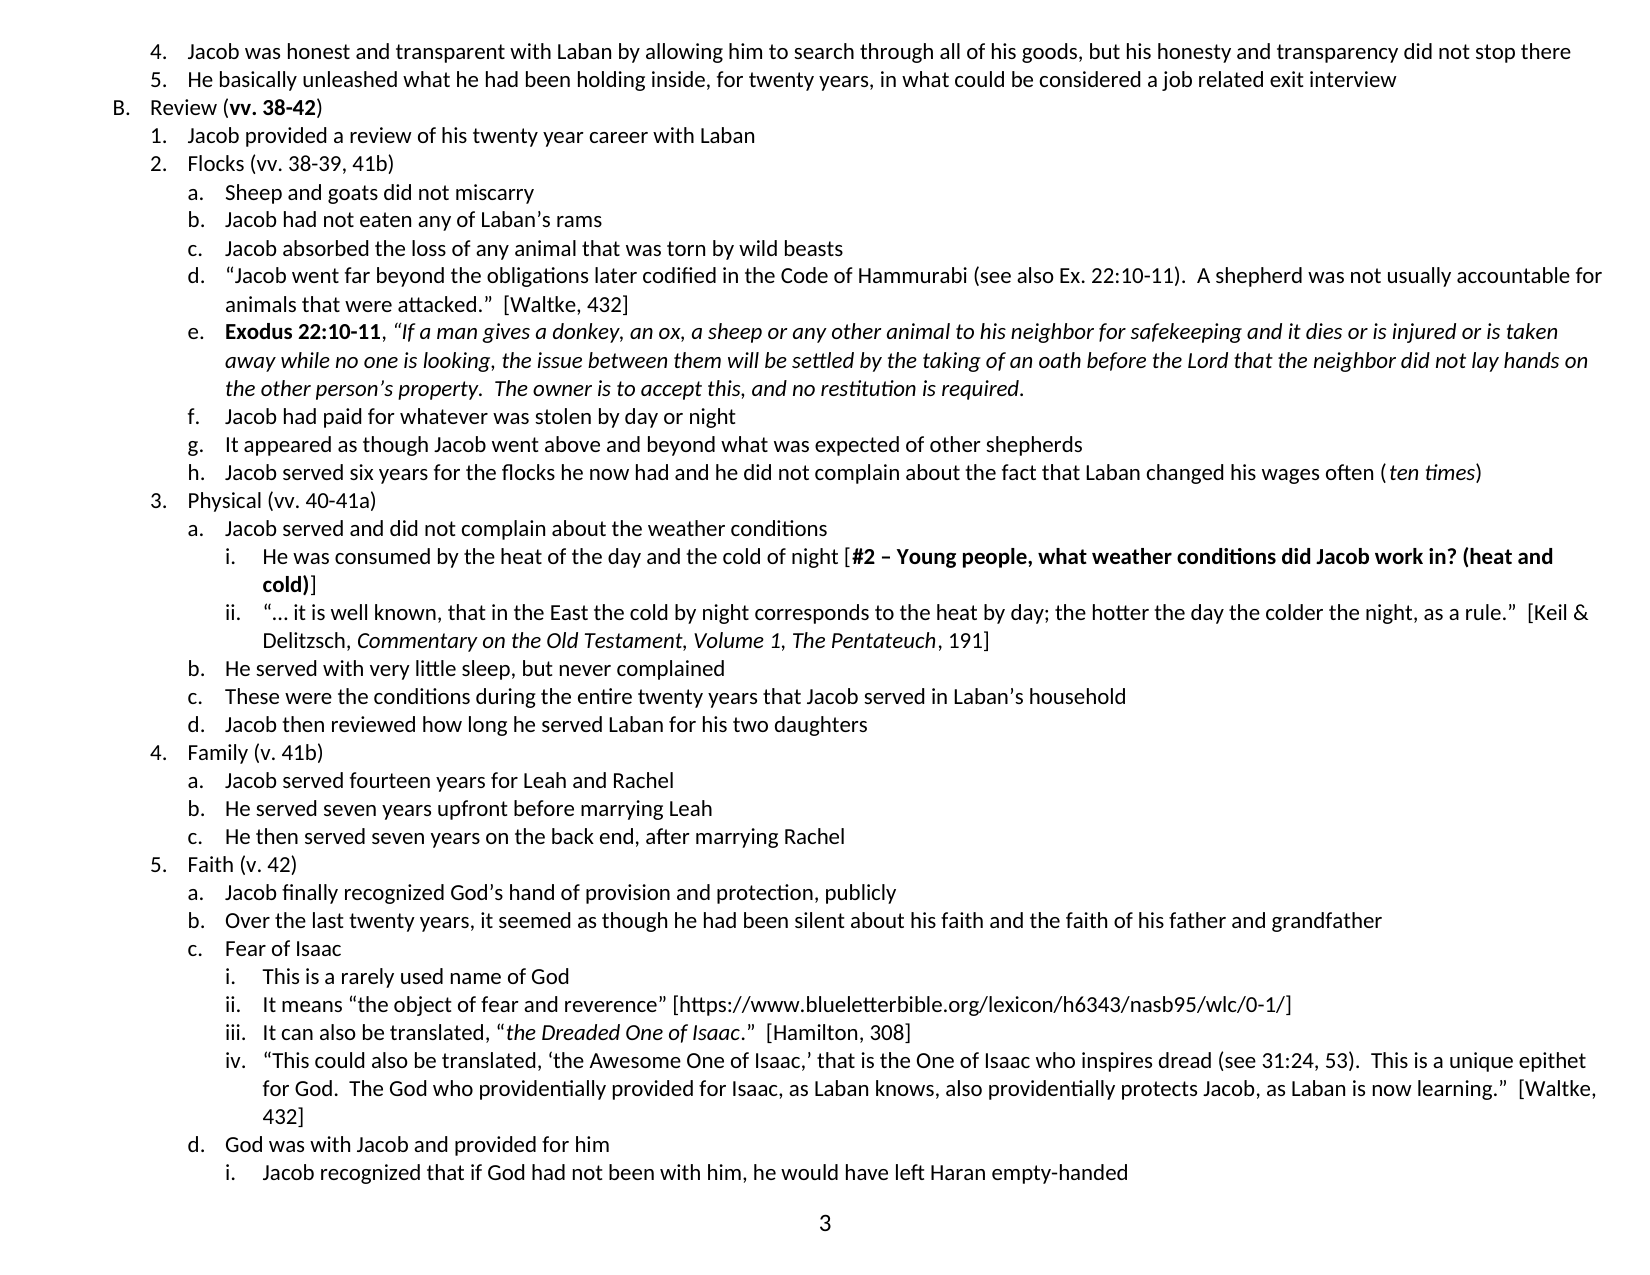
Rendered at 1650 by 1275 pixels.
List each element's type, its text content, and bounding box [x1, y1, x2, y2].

list “This could also be translated, ‘the Awesome One of Isaac,’ that is the One of Isaac who inspires dread (see 31:24, 53). This is a unique epithet for God. The God who providentially provided for Isaac, as Laban knows, also providentially protects Jacob, as Laban is now learning.” [Waltke, 432] [225, 1046, 1612, 1130]
list God was with Jacob and provided for him [187, 1130, 1612, 1158]
list Review (vv. 38-42) [112, 93, 1612, 122]
list Jacob was honest and transparent with Laban by allowing him to search through all of his goods, but his honesty and transparency did not stop there [150, 37, 1612, 66]
list Jacob then reviewed how long he served Laban for his two daughters [187, 710, 1612, 738]
list It appeared as though Jacob went above and beyond what was expected of other shepherds [187, 430, 1612, 458]
list It means “the object of fear and reverence” [https://www.blueletterbible.org/lexicon/h6343/nasb95/wlc/0-1/] [225, 990, 1612, 1018]
list Flocks (vv. 38-39, 41b) [150, 149, 1612, 178]
list “… it is well known, that in the East the cold by night corresponds to the heat by day; the hotter the day the colder the night, as a rule.” [Keil & Delitzsch, Commentary on the Old Testament, Volume 1, The Pentateuch, 191] [225, 598, 1612, 654]
list Jacob served fourteen years for Leah and Rachel [187, 766, 1612, 794]
list Sheep and goats did not miscarry [187, 178, 1612, 206]
list Jacob served six years for the flocks he now had and he did not complain about the fact that Laban changed his wages often (ten times) [187, 458, 1612, 486]
list Exodus 22:10-11, “If a man gives a donkey, an ox, a sheep or any other animal to his neighbor for safekeeping and it dies or is injured or is taken away while no one is looking, the issue between them will be settled by the taking of an oath before the Lord that the neighbor did not lay hands on the other person’s property. The owner is to accept this, and no restitution is required. [187, 318, 1612, 402]
list Faith (v. 42) [150, 850, 1612, 878]
list He served seven years upfront before marrying Leah [187, 794, 1612, 822]
list He served with very little sleep, but never complained [187, 654, 1612, 682]
list These were the conditions during the entire twenty years that Jacob served in Laban’s household [187, 682, 1612, 710]
list “Jacob went far beyond the obligations later codified in the Code of Hammurabi (see also Ex. 22:10-11). A shepherd was not usually accountable for animals that were attacked.” [Waltke, 432] [187, 262, 1612, 318]
list He basically unleashed what he had been holding inside, for twenty years, in what could be considered a job related exit interview [150, 66, 1612, 93]
list He was consumed by the heat of the day and the cold of night [#2 – Young people, what weather conditions did Jacob work in? (heat and cold)] [225, 542, 1612, 598]
list Jacob had paid for whatever was stolen by day or night [187, 402, 1612, 430]
list Over the last twenty years, it seemed as though he had been silent about his faith and the faith of his father and grandfather [187, 906, 1612, 934]
list Jacob had not eaten any of Laban’s rams [187, 206, 1612, 234]
list It can also be translated, “the Dreaded One of Isaac.” [Hamilton, 308] [225, 1018, 1612, 1046]
list He then served seven years on the back end, after marrying Rachel [187, 822, 1612, 850]
list Physical (vv. 40-41a) [150, 486, 1612, 514]
list Jacob provided a review of his twenty year career with Laban [150, 122, 1612, 149]
list Jacob recognized that if God had not been with him, he would have left Haran empty-handed [225, 1158, 1612, 1186]
list Jacob absorbed the loss of any animal that was torn by wild beasts [187, 234, 1612, 262]
list Family (v. 41b) [150, 738, 1612, 766]
list This is a rarely used name of God [225, 962, 1612, 990]
list Jacob finally recognized God’s hand of provision and protection, publicly [187, 878, 1612, 906]
list Jacob served and did not complain about the weather conditions [187, 514, 1612, 542]
list Fear of Isaac [187, 934, 1612, 962]
